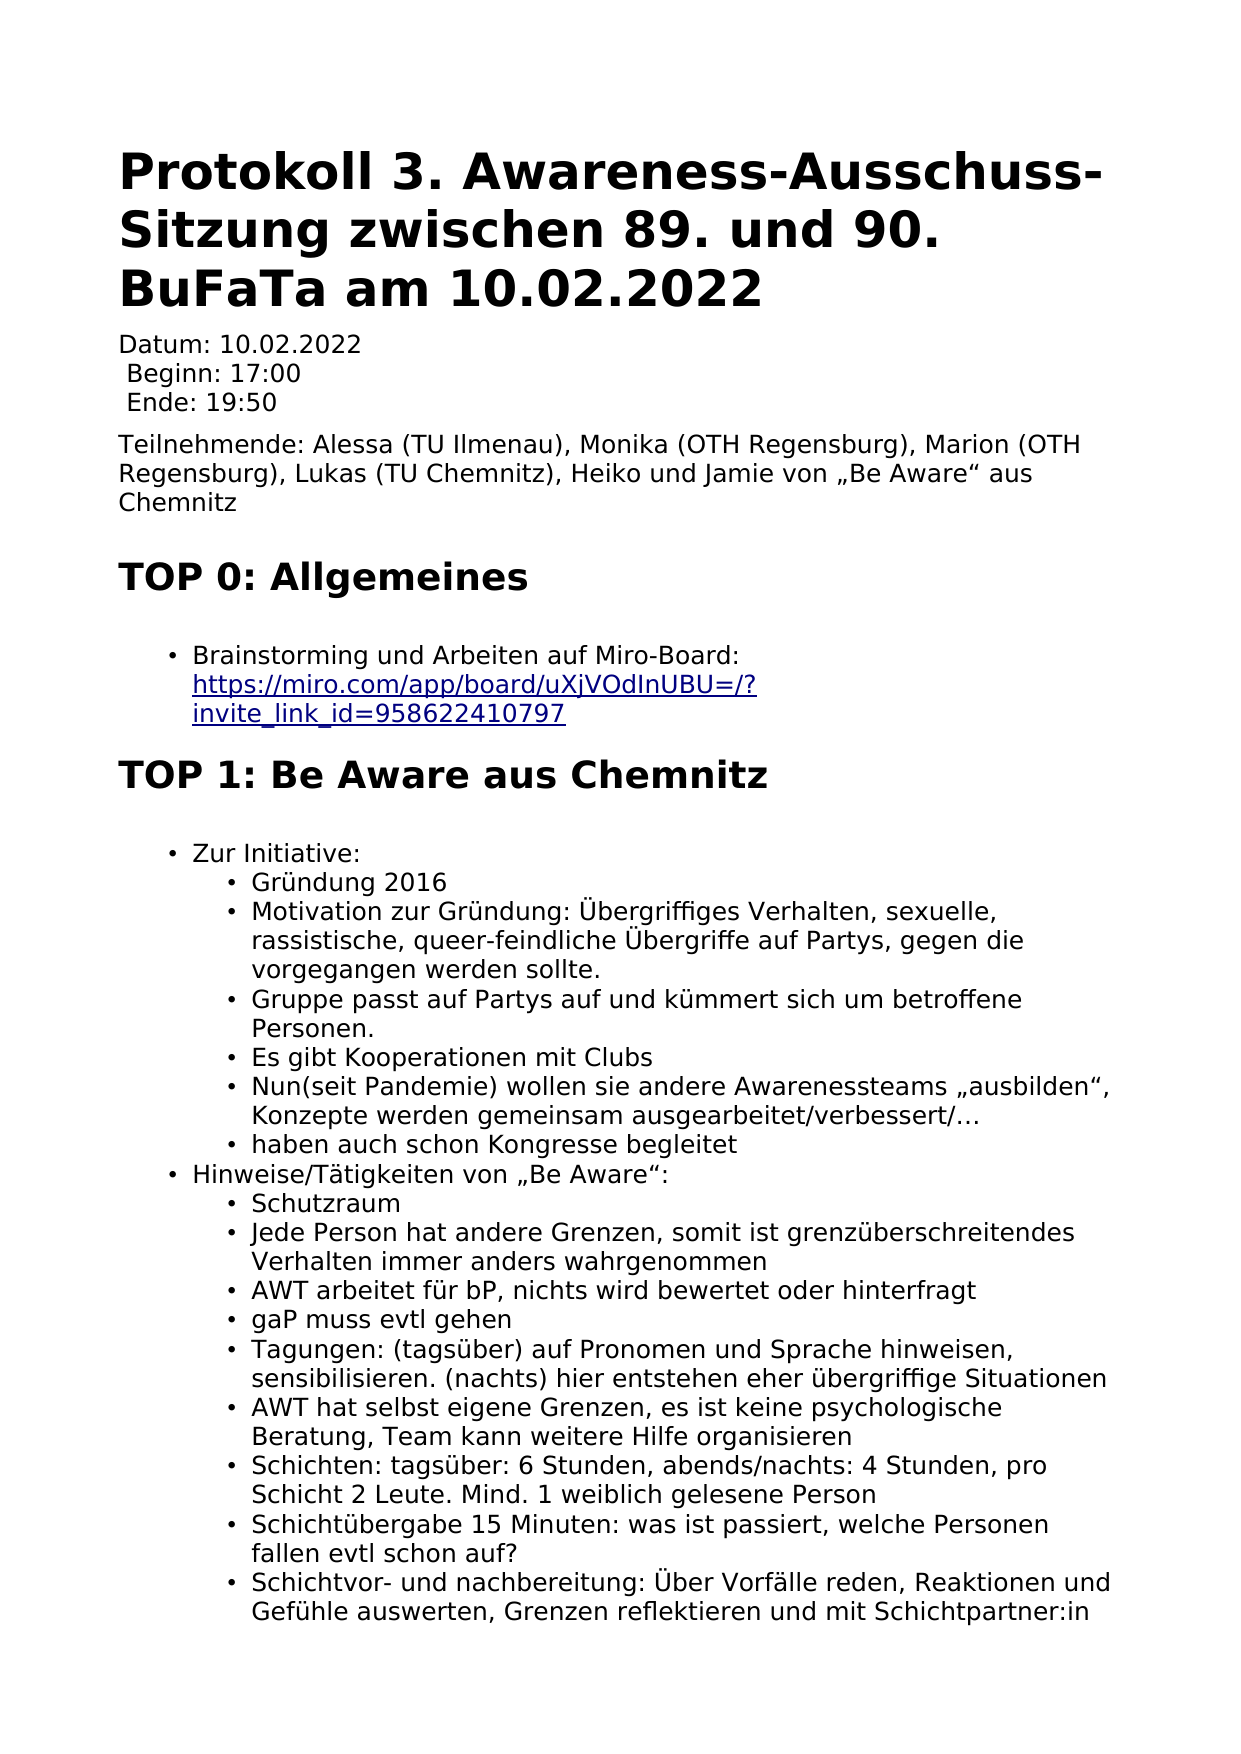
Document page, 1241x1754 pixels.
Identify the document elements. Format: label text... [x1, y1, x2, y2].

list Schichtvor- und nachbereitung: Über Vorfälle reden, Reaktionen und Gefühle auswerten, Grenzen reflektieren und mit Schichtpartner:in [236, 1568, 1122, 1627]
list gaP muss evtl gehen [236, 1306, 1122, 1335]
list Tagungen: (tagsüber) auf Pronomen und Sprache hinweisen, sensibilisieren. (nachts) hier entstehen eher übergriffige Situationen [236, 1335, 1122, 1393]
list Gründung 2016 [236, 868, 1122, 897]
subtitle TOP 0: Allgemeines [118, 555, 1122, 599]
list Schichten: tagsüber: 6 Stunden, abends/nachts: 4 Stunden, pro Schicht 2 Leute. Mind. 1 weiblich gelesene Person [236, 1452, 1122, 1510]
list Nun(seit Pandemie) wollen sie andere Awarenessteams „ausbilden“, Konzepte werden gemeinsam ausgearbeitet/verbessert/… [236, 1072, 1122, 1131]
subtitle Protokoll 3. Awareness-Ausschuss-Sitzung zwischen 89. und 90. BuFaTa am 10.02.2022 [118, 143, 1122, 318]
list AWT hat selbst eigene Grenzen, es ist keine psychologische Beratung, Team kann weitere Hilfe organisieren [236, 1393, 1122, 1452]
subtitle TOP 1: Be Aware aus Chemnitz [118, 753, 1122, 797]
list AWT arbeitet für bP, nichts wird bewertet oder hinterfragt [236, 1277, 1122, 1306]
list Hinweise/Tätigkeiten von „Be Aware“: [177, 1160, 1122, 1189]
list Zur Initiative: [177, 839, 1122, 868]
list Brainstorming und Arbeiten auf Miro-Board: https://miro.com/app/board/uXjVOdInUBU=/?invite_link_id=958622410797 [177, 641, 1122, 728]
list Es gibt Kooperationen mit Clubs [236, 1043, 1122, 1072]
text Datum: 10.02.2022 Beginn: 17:00 Ende: 19:50 [118, 330, 1122, 418]
list Gruppe passt auf Partys auf und kümmert sich um betroffene Personen. [236, 985, 1122, 1043]
list haben auch schon Kongresse begleitet [236, 1131, 1122, 1160]
list Motivation zur Gründung: Übergriffiges Verhalten, sexuelle, rassistische, queer-feindliche Übergriffe auf Partys, gegen die vorgegangen werden sollte. [236, 897, 1122, 985]
list Schichtübergabe 15 Minuten: was ist passiert, welche Personen fallen evtl schon auf? [236, 1510, 1122, 1568]
list Jede Person hat andere Grenzen, somit ist grenzüberschreitendes Verhalten immer anders wahrgenommen [236, 1218, 1122, 1277]
text Teilnehmende: Alessa (TU Ilmenau), Monika (OTH Regensburg), Marion (OTH Regensburg), Lukas (TU Chemnitz), Heiko und Jamie von „Be Aware“ aus Chemnitz [118, 430, 1122, 518]
list Schutzraum [236, 1189, 1122, 1218]
